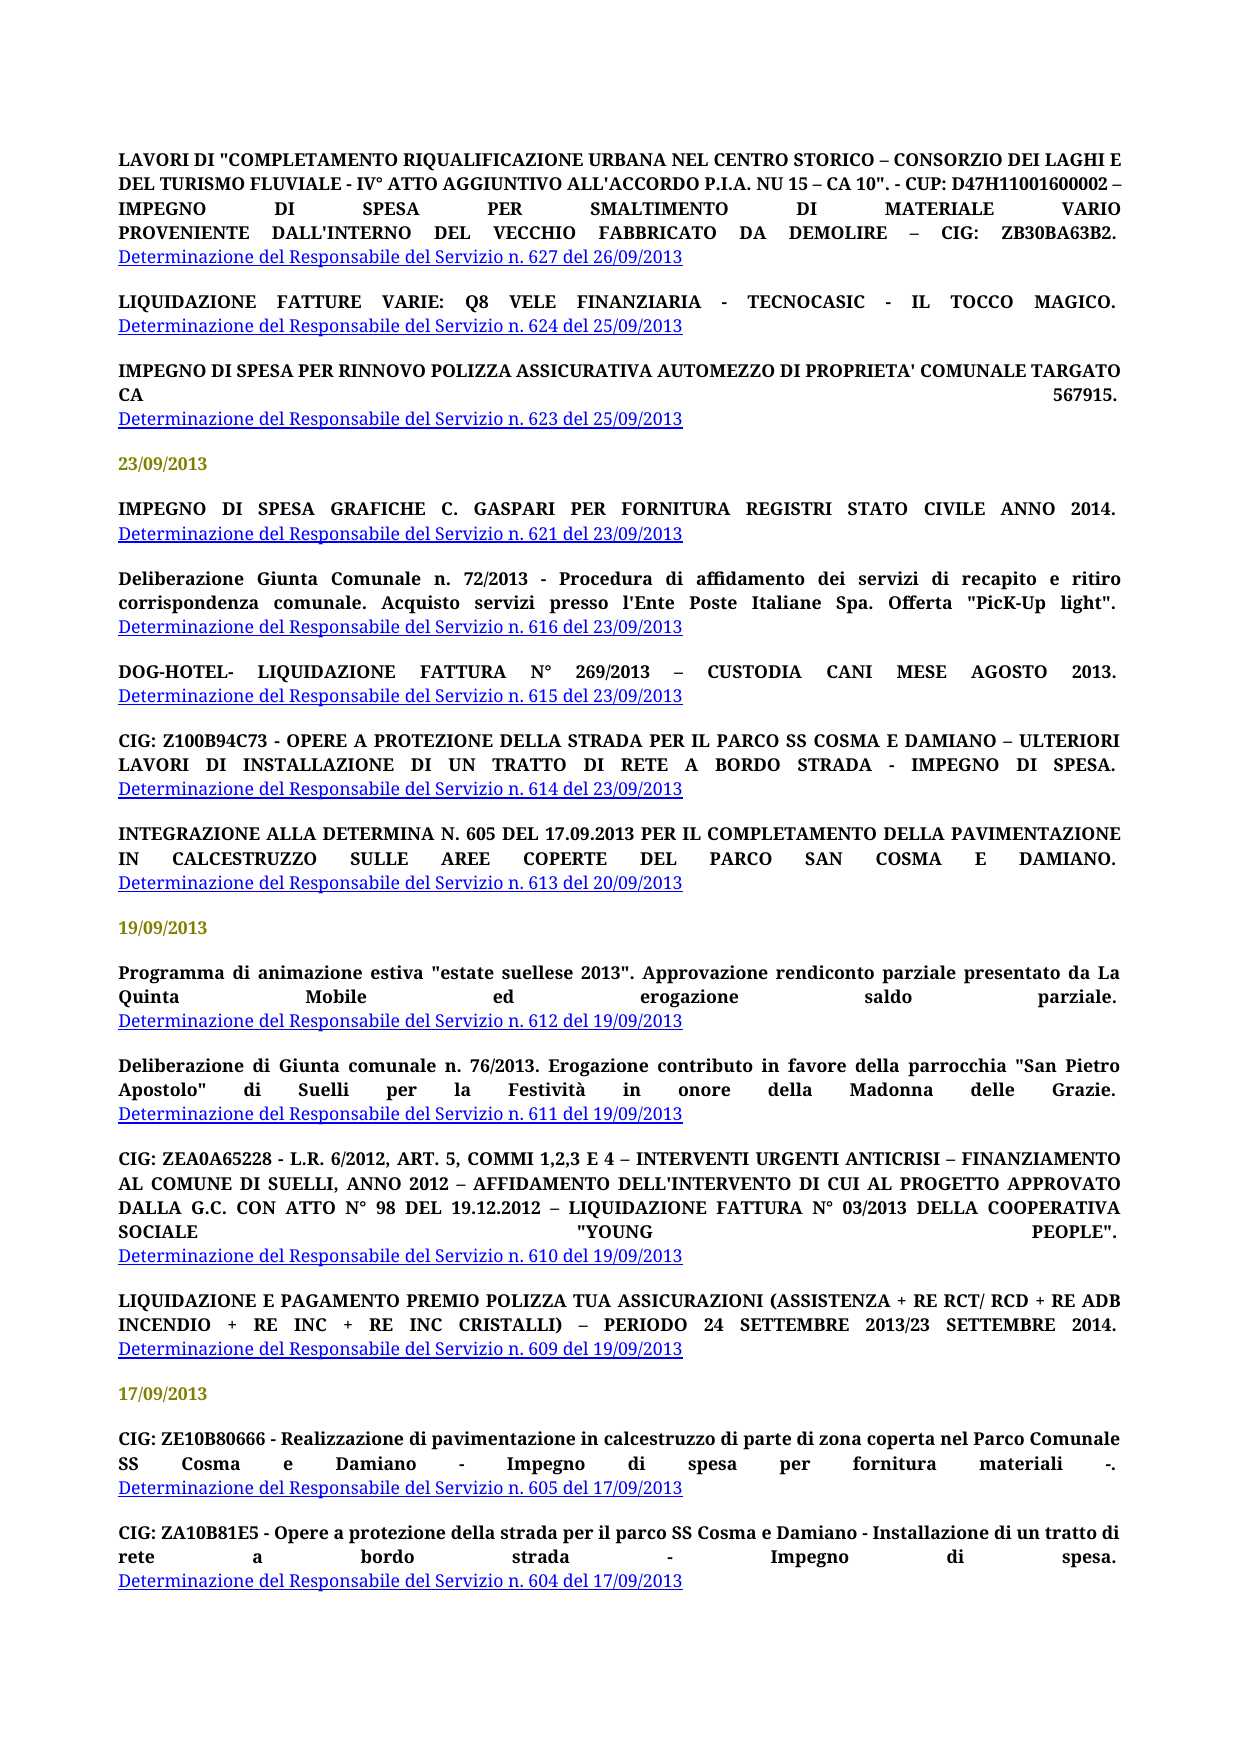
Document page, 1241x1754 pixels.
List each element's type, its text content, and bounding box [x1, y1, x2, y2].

text LAVORI DI "COMPLETAMENTO RIQUALIFICAZIONE URBANA NEL CENTRO STORICO – CONSORZIO DEI LAGHI E DEL TURISMO FLUVIALE - IV° ATTO AGGIUNTIVO ALL'ACCORDO P.I.A. NU 15 – CA 10". - CUP: D47H11001600002 – IMPEGNO DI SPESA PER SMALTIMENTO DI MATERIALE VARIO PROVENIENTE DALL'INTERNO DEL VECCHIO FABBRICATO DA DEMOLIRE – CIG: ZB30BA63B2. Determinazione del Responsabile del Servizio n. 627 del 26/09/2013 [118, 148, 1122, 268]
text CIG: ZA10B81E5 - Opere a protezione della strada per il parco SS Cosma e Damiano - Installazione di un tratto di rete a bordo strada - Impegno di spesa. Determinazione del Responsabile del Servizio n. 604 del 17/09/2013 [118, 1520, 1122, 1593]
text 23/09/2013 [118, 452, 1122, 476]
text CIG: ZEA0A65228 - L.R. 6/2012, ART. 5, COMMI 1,2,3 E 4 – INTERVENTI URGENTI ANTICRISI – FINANZIAMENTO AL COMUNE DI SUELLI, ANNO 2012 – AFFIDAMENTO DELL'INTERVENTO DI CUI AL PROGETTO APPROVATO DALLA G.C. CON ATTO N° 98 DEL 19.12.2012 – LIQUIDAZIONE FATTURA N° 03/2013 DELLA COOPERATIVA SOCIALE "YOUNG PEOPLE". Determinazione del Responsabile del Servizio n. 610 del 19/09/2013 [118, 1147, 1122, 1268]
text Deliberazione Giunta Comunale n. 72/2013 - Procedura di affidamento dei servizi di recapito e ritiro corrispondenza comunale. Acquisto servizi presso l'Ente Poste Italiane Spa. Offerta "PicK-Up light". Determinazione del Responsabile del Servizio n. 616 del 23/09/2013 [118, 566, 1122, 638]
text 17/09/2013 [118, 1382, 1122, 1406]
text DOG-HOTEL- LIQUIDAZIONE FATTURA N° 269/2013 – CUSTODIA CANI MESE AGOSTO 2013. Determinazione del Responsabile del Servizio n. 615 del 23/09/2013 [118, 659, 1122, 708]
text CIG: Z100B94C73 - OPERE A PROTEZIONE DELLA STRADA PER IL PARCO SS COSMA E DAMIANO – ULTERIORI LAVORI DI INSTALLAZIONE DI UN TRATTO DI RETE A BORDO STRADA - IMPEGNO DI SPESA. Determinazione del Responsabile del Servizio n. 614 del 23/09/2013 [118, 728, 1122, 801]
text 19/09/2013 [118, 915, 1122, 939]
text IMPEGNO DI SPESA PER RINNOVO POLIZZA ASSICURATIVA AUTOMEZZO DI PROPRIETA' COMUNALE TARGATO CA 567915. Determinazione del Responsabile del Servizio n. 623 del 25/09/2013 [118, 358, 1122, 431]
text LIQUIDAZIONE FATTURE VARIE: Q8 VELE FINANZIARIA - TECNOCASIC - IL TOCCO MAGICO. Determinazione del Responsabile del Servizio n. 624 del 25/09/2013 [118, 289, 1122, 338]
text CIG: ZE10B80666 - Realizzazione di pavimentazione in calcestruzzo di parte di zona coperta nel Parco Comunale SS Cosma e Damiano - Impegno di spesa per fornitura materiali -. Determinazione del Responsabile del Servizio n. 605 del 17/09/2013 [118, 1427, 1122, 1499]
text INTEGRAZIONE ALLA DETERMINA N. 605 DEL 17.09.2013 PER IL COMPLETAMENTO DELLA PAVIMENTAZIONE IN CALCESTRUZZO SULLE AREE COPERTE DEL PARCO SAN COSMA E DAMIANO. Determinazione del Responsabile del Servizio n. 613 del 20/09/2013 [118, 822, 1122, 894]
text Deliberazione di Giunta comunale n. 76/2013. Erogazione contributo in favore della parrocchia "San Pietro Apostolo" di Suelli per la Festività in onore della Madonna delle Grazie. Determinazione del Responsabile del Servizio n. 611 del 19/09/2013 [118, 1053, 1122, 1126]
text IMPEGNO DI SPESA GRAFICHE C. GASPARI PER FORNITURA REGISTRI STATO CIVILE ANNO 2014. Determinazione del Responsabile del Servizio n. 621 del 23/09/2013 [118, 497, 1122, 545]
text Programma di animazione estiva "estate suellese 2013". Approvazione rendiconto parziale presentato da La Quinta Mobile ed erogazione saldo parziale. Determinazione del Responsabile del Servizio n. 612 del 19/09/2013 [118, 960, 1122, 1033]
text LIQUIDAZIONE E PAGAMENTO PREMIO POLIZZA TUA ASSICURAZIONI (ASSISTENZA + RE RCT/ RCD + RE ADB INCENDIO + RE INC + RE INC CRISTALLI) – PERIODO 24 SETTEMBRE 2013/23 SETTEMBRE 2014. Determinazione del Responsabile del Servizio n. 609 del 19/09/2013 [118, 1288, 1122, 1361]
